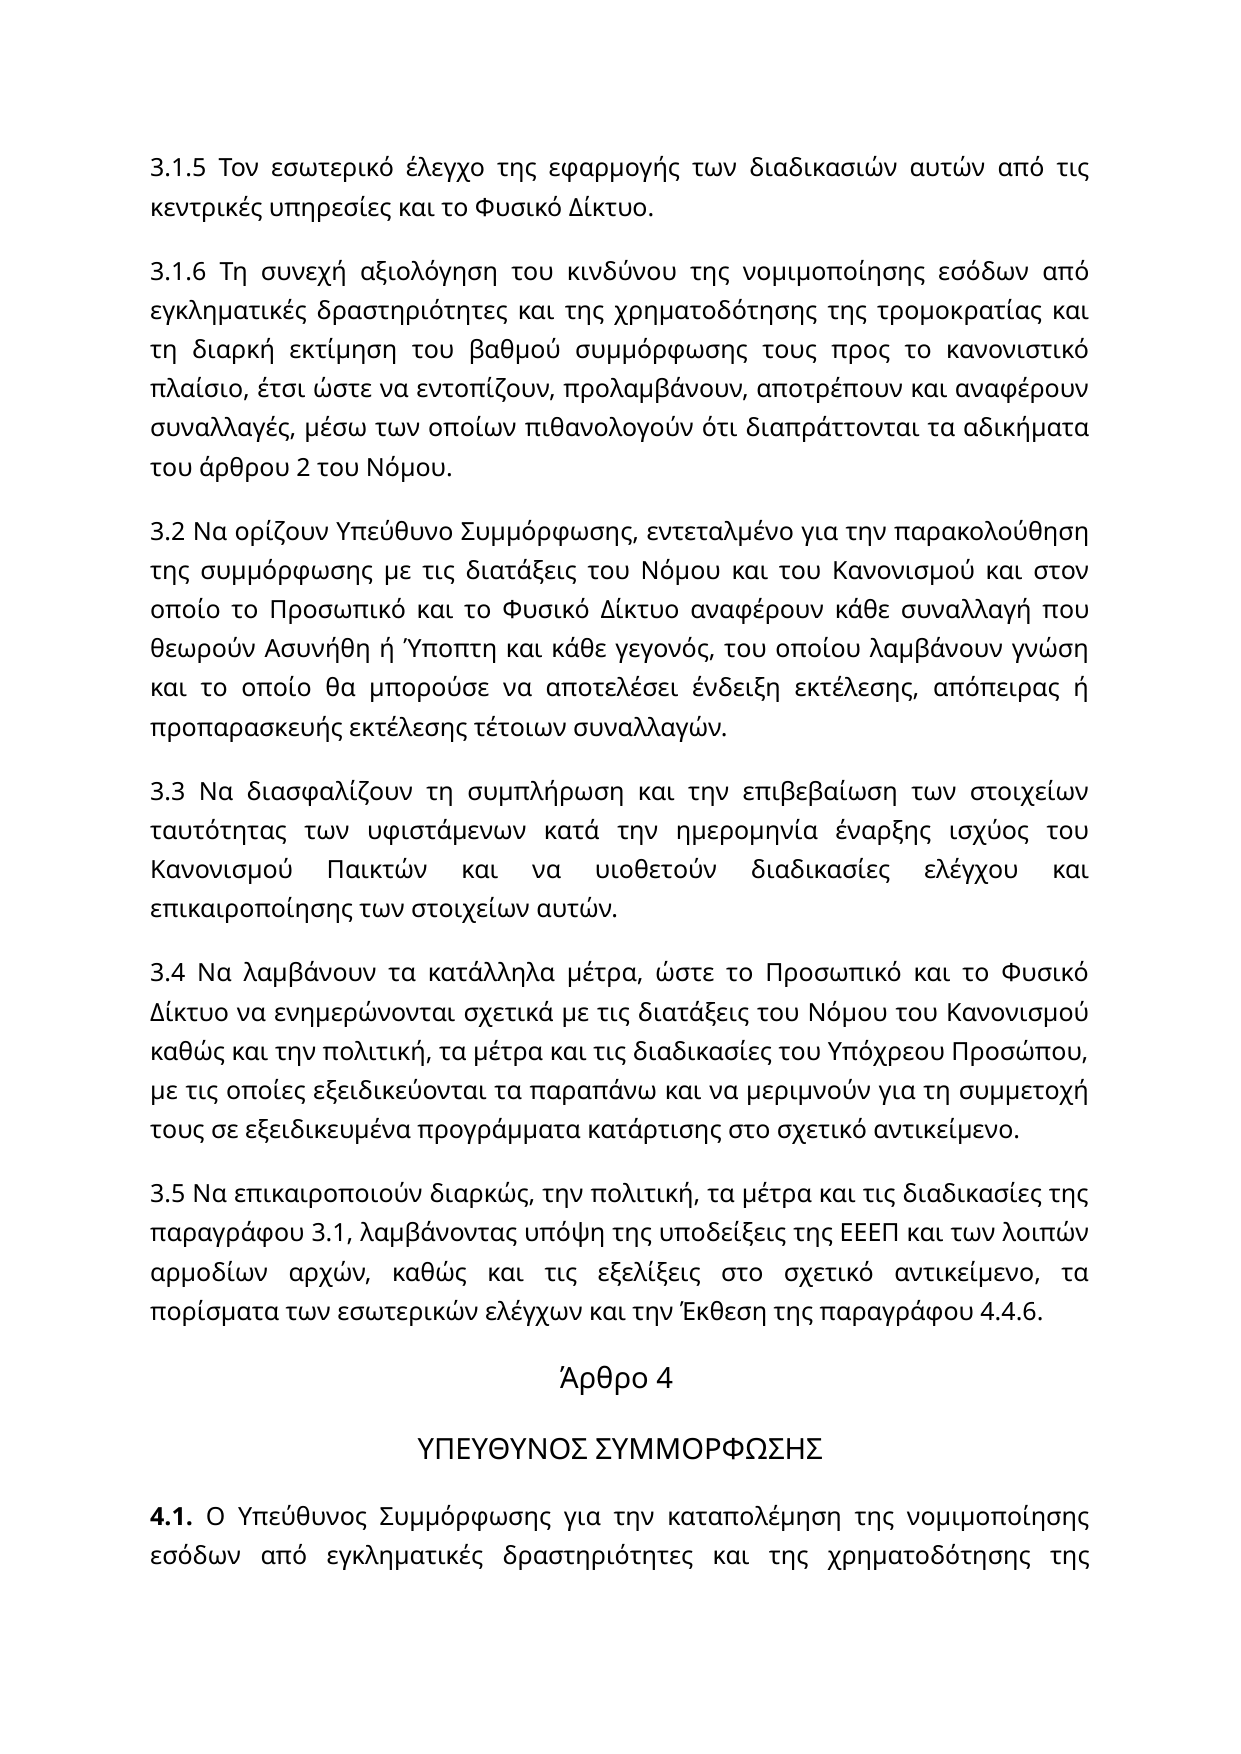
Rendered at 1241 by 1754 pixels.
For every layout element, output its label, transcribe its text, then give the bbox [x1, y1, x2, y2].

text 3.4 Να λαμβάνουν τα κατάλληλα μέτρα, ώστε το Προσωπικό και το Φυσικό Δίκτυο να ενημερώνονται σχετικά με τις διατάξεις του Νόμου του Κανονισμού καθώς και την πολιτική, τα μέτρα και τις διαδικασίες του Υπόχρεου Προσώπου, με τις οποίες εξειδικεύονται τα παραπάνω και να μεριμνούν για τη συμμετοχή τους σε εξειδικευμένα προγράμματα κατάρτισης στο σχετικό αντικείμενο. [150, 955, 1090, 1146]
text 3.5 Να επικαιροποιούν διαρκώς, την πολιτική, τα μέτρα και τις διαδικασίες της παραγράφου 3.1, λαμβάνοντας υπόψη της υποδείξεις της ΕΕΕΠ και των λοιπών αρμοδίων αρχών, καθώς και τις εξελίξεις στο σχετικό αντικείμενο, τα πορίσματα των εσωτερικών ελέγχων και την Έκθεση της παραγράφου 4.4.6. [150, 1176, 1090, 1327]
text 3.3 Να διασφαλίζουν τη συμπλήρωση και την επιβεβαίωση των στοιχείων ταυτότητας των υφιστάμενων κατά την ημερομηνία έναρξης ισχύος του Κανονισμού Παικτών και να υιοθετούν διαδικασίες ελέγχου και επικαιροποίησης των στοιχείων αυτών. [150, 773, 1090, 925]
text 3.1.6 Τη συνεχή αξιολόγηση του κινδύνου της νομιμοποίησης εσόδων από εγκληματικές δραστηριότητες και της χρηματοδότησης της τρομοκρατίας και τη διαρκή εκτίμηση του βαθμού συμμόρφωσης τους προς το κανονιστικό πλαίσιο, έτσι ώστε να εντοπίζουν, προλαμβάνουν, αποτρέπουν και αναφέρουν συναλλαγές, μέσω των οποίων πιθανολογούν ότι διαπράττονται τα αδικήματα του άρθρου 2 του Νόμου. [150, 253, 1090, 483]
text 4.1. Ο Υπεύθυνος Συμμόρφωσης για την καταπολέμηση της νομιμοποίησης εσόδων από εγκληματικές δραστηριότητες και της χρηματοδότησης της [150, 1499, 1090, 1572]
subtitle Άρθρο 4 [150, 1357, 1090, 1397]
text 3.2 Να ορίζουν Υπεύθυνο Συμμόρφωσης, εντεταλμένο για την παρακολούθηση της συμμόρφωσης με τις διατάξεις του Νόμου και του Κανονισμού και στον οποίο το Προσωπικό και το Φυσικό Δίκτυο αναφέρουν κάθε συναλλαγή που θεωρούν Ασυνήθη ή Ύποπτη και κάθε γεγονός, του οποίου λαμβάνουν γνώση και το οποίο θα μπορούσε να αποτελέσει ένδειξη εκτέλεσης, απόπειρας ή προπαρασκευής εκτέλεσης τέτοιων συναλλαγών. [150, 513, 1090, 743]
text 3.1.5 Τον εσωτερικό έλεγχο της εφαρμογής των διαδικασιών αυτών από τις κεντρικές υπηρεσίες και το Φυσικό Δίκτυο. [150, 150, 1090, 223]
subtitle ΥΠΕΥΘΥΝΟΣ ΣΥΜΜΟΡΦΩΣΗΣ [150, 1428, 1090, 1468]
